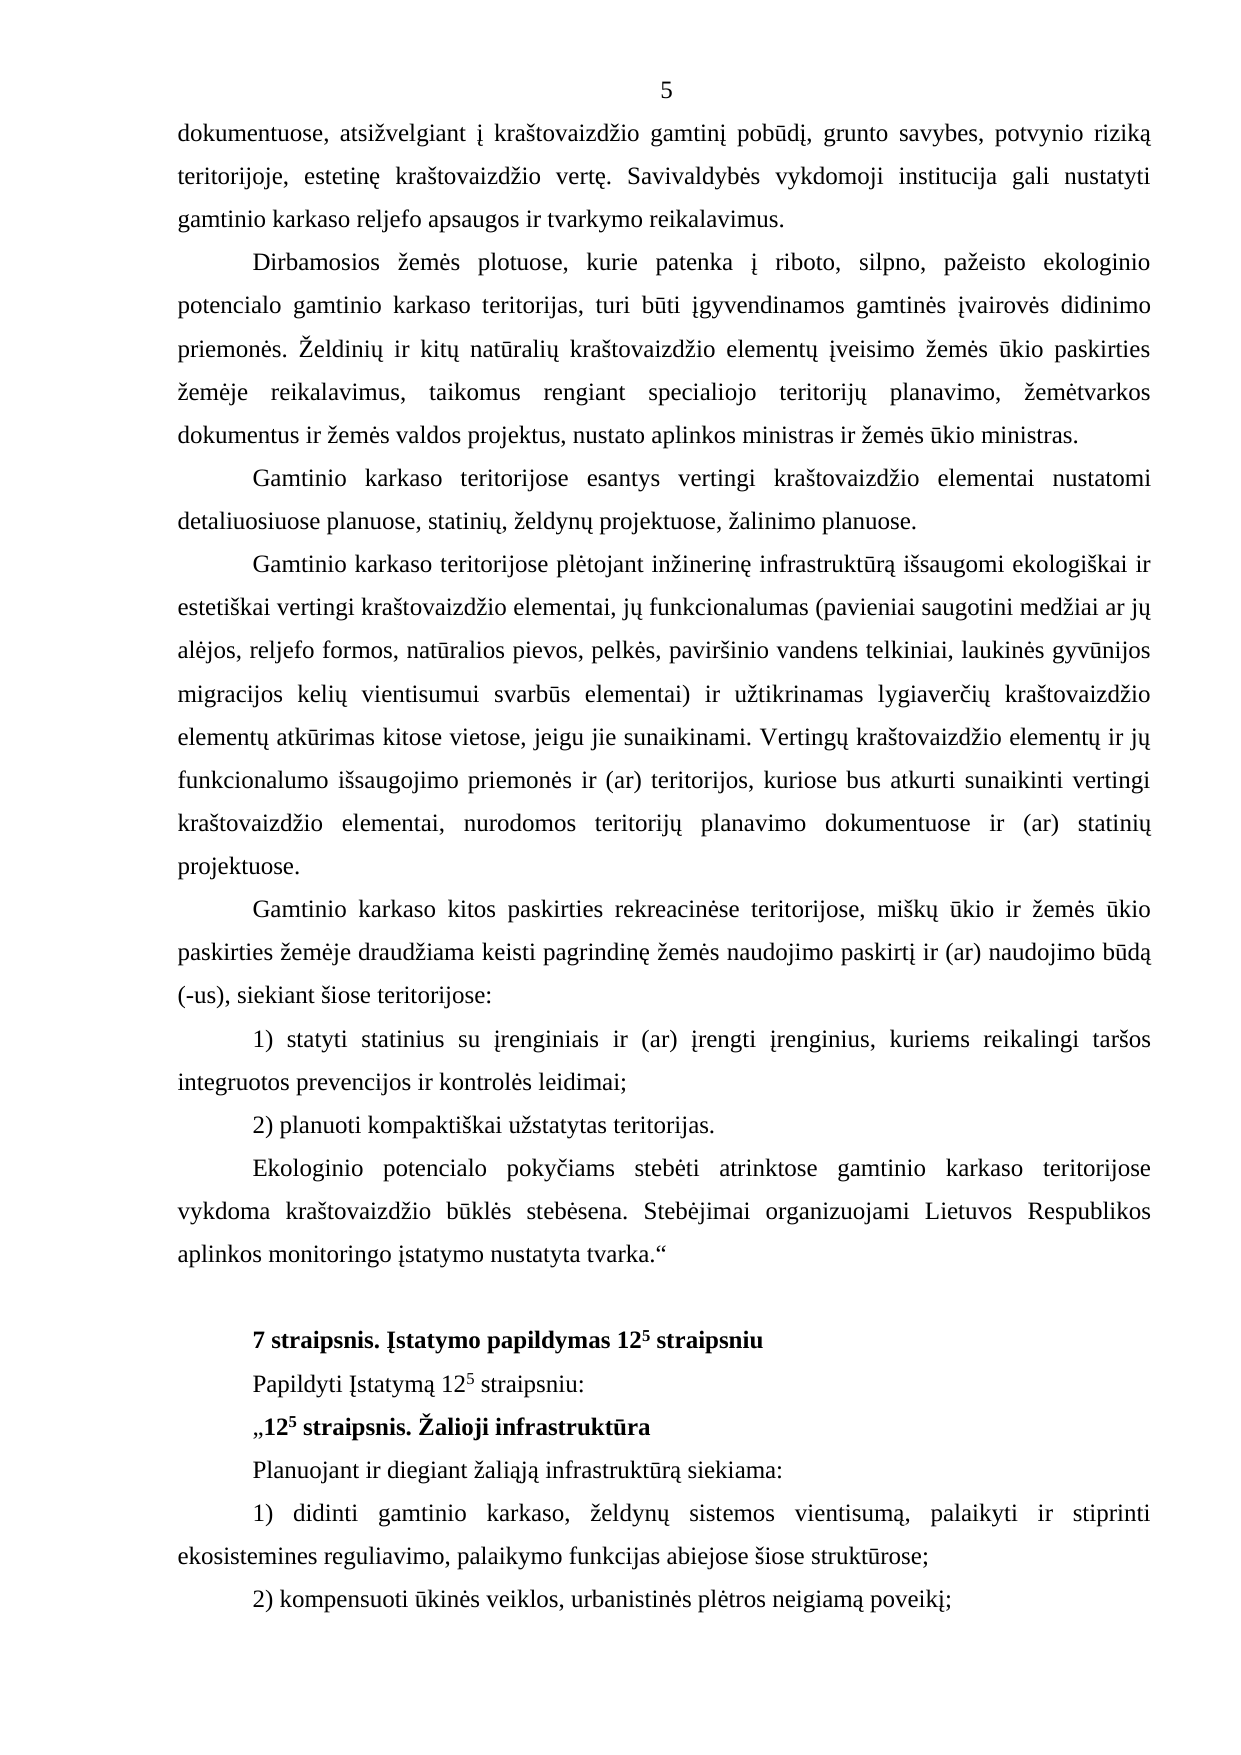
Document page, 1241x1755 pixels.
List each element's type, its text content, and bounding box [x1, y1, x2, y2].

text „125 straipsnis. Žalioji infrastruktūra [177, 1412, 1152, 1441]
text Gamtinio karkaso teritorijose plėtojant inžinerinę infrastruktūrą išsaugomi ekologiškai ir estetiškai vertingi kraštovaizdžio elementai, jų funkcionalumas (pavieniai saugotini medžiai ar jų alėjos, reljefo formos, natūralios pievos, pelkės, paviršinio vandens telkiniai, laukinės gyvūnijos migracijos kelių vientisumui svarbūs elementai) ir užtikrinamas lygiaverčių kraštovaizdžio elementų atkūrimas kitose vietose, jeigu jie sunaikinami. Vertingų kraštovaizdžio elementų ir jų funkcionalumo išsaugojimo priemonės ir (ar) teritorijos, kuriose bus atkurti sunaikinti vertingi kraštovaizdžio elementai, nurodomos teritorijų planavimo dokumentuose ir (ar) statinių projektuose. [177, 549, 1152, 880]
text dokumentuose, atsižvelgiant į kraštovaizdžio gamtinį pobūdį, grunto savybes, potvynio riziką teritorijoje, estetinę kraštovaizdžio vertę. Savivaldybės vykdomoji institucija gali nustatyti gamtinio karkaso reljefo apsaugos ir tvarkymo reikalavimus. [177, 118, 1152, 233]
text 1) didinti gamtinio karkaso, želdynų sistemos vientisumą, palaikyti ir stiprinti ekosistemines reguliavimo, palaikymo funkcijas abiejose šiose struktūrose; [177, 1498, 1152, 1570]
text 2) kompensuoti ūkinės veiklos, urbanistinės plėtros neigiamą poveikį; [177, 1584, 1152, 1613]
text Gamtinio karkaso kitos paskirties rekreacinėse teritorijose, miškų ūkio ir žemės ūkio paskirties žemėje draudžiama keisti pagrindinę žemės naudojimo paskirtį ir (ar) naudojimo būdą (-us), siekiant šiose teritorijose: [177, 894, 1152, 1009]
text 1) statyti statinius su įrenginiais ir (ar) įrengti įrenginius, kuriems reikalingi taršos integruotos prevencijos ir kontrolės leidimai; [177, 1024, 1152, 1096]
text Planuojant ir diegiant žaliąją infrastruktūrą siekiama: [177, 1455, 1152, 1484]
text 7 straipsnis. Įstatymo papildymas 125 straipsniu [177, 1326, 1152, 1354]
text Dirbamosios žemės plotuose, kurie patenka į riboto, silpno, pažeisto ekologinio potencialo gamtinio karkaso teritorijas, turi būti įgyvendinamos gamtinės įvairovės didinimo priemonės. Želdinių ir kitų natūralių kraštovaizdžio elementų įveisimo žemės ūkio paskirties žemėje reikalavimus, taikomus rengiant specialiojo teritorijų planavimo, žemėtvarkos dokumentus ir žemės valdos projektus, nustato aplinkos ministras ir žemės ūkio ministras. [177, 247, 1152, 449]
text Ekologinio potencialo pokyčiams stebėti atrinktose gamtinio karkaso teritorijose vykdoma kraštovaizdžio būklės stebėsena. Stebėjimai organizuojami Lietuvos Respublikos aplinkos monitoringo įstatymo nustatyta tvarka.“ [177, 1153, 1152, 1268]
text Gamtinio karkaso teritorijose esantys vertingi kraštovaizdžio elementai nustatomi detaliuosiuose planuose, statinių, želdynų projektuose, žalinimo planuose. [177, 463, 1152, 535]
text Papildyti Įstatymą 125 straipsniu: [177, 1369, 1152, 1397]
text 2) planuoti kompaktiškai užstatytas teritorijas. [177, 1110, 1152, 1139]
